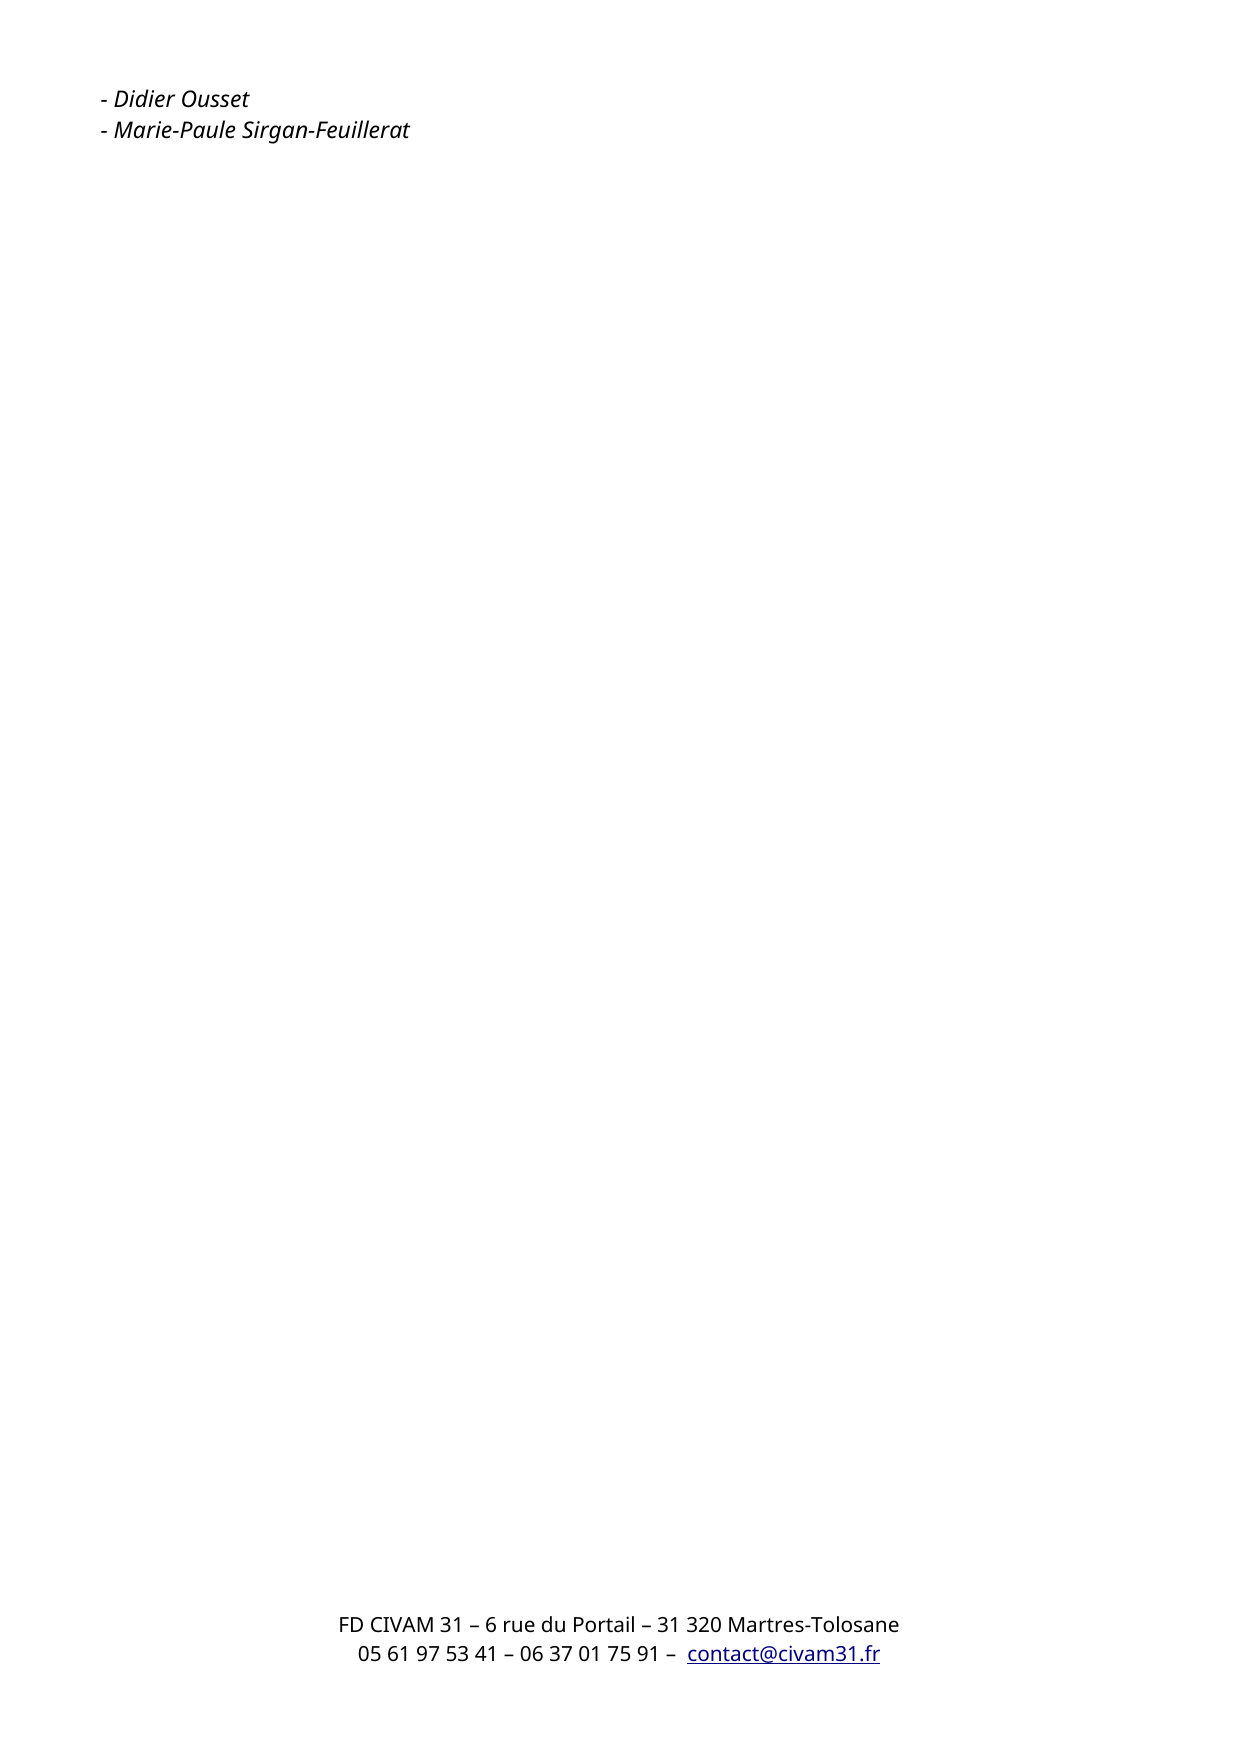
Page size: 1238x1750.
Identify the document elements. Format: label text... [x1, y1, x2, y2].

text - Marie-Paule Sirgan-Feuillerat [100, 114, 1137, 145]
text - Didier Ousset [100, 83, 1137, 114]
